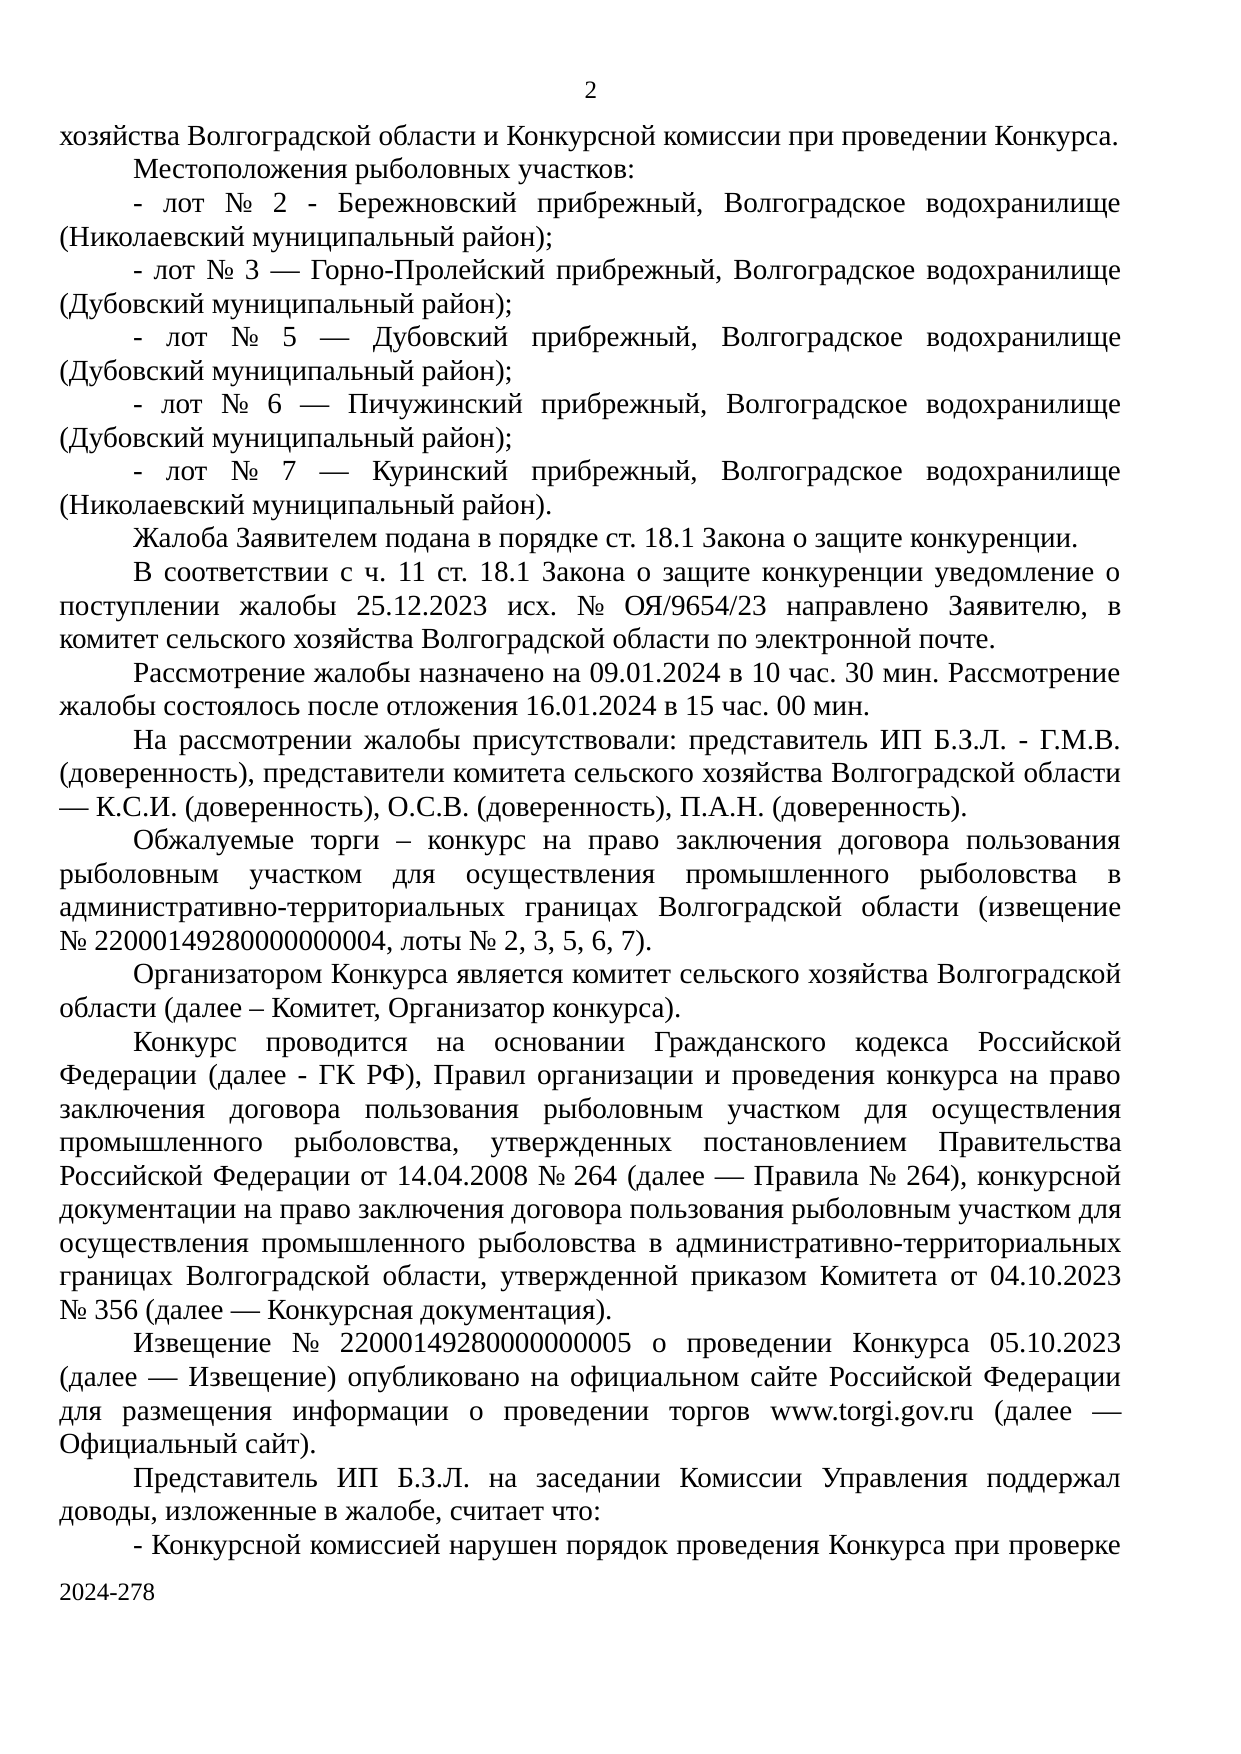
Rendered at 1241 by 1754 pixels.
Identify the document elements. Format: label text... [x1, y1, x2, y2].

text - лот № 3 — Горно-Пролейский прибрежный, Волгоградское водохранилище (Дубовский муниципальный район); [59, 252, 1122, 319]
text Организатором Конкурса является комитет сельского хозяйства Волгоградской области (далее – Комитет, Организатор конкурса). [59, 957, 1122, 1024]
text На рассмотрении жалобы присутствовали: представитель ИП Б.З.Л. - Г.М.В. (доверенность), представители комитета сельского хозяйства Волгоградской области — К.С.И. (доверенность), О.С.В. (доверенность), П.А.Н. (доверенность). [59, 722, 1122, 822]
text - лот № 5 — Дубовский прибрежный, Волгоградское водохранилище (Дубовский муниципальный район); [59, 319, 1122, 386]
text В соответствии с ч. 11 ст. 18.1 Закона о защите конкуренции уведомление о поступлении жалобы 25.12.2023 исх. № ОЯ/9654/23 направлено Заявителю, в комитет сельского хозяйства Волгоградской области по электронной почте. [59, 554, 1122, 655]
text Представитель ИП Б.З.Л. на заседании Комиссии Управления поддержал доводы, изложенные в жалобе, считает что: [59, 1460, 1122, 1527]
text - лот № 7 — Куринский прибрежный, Волгоградское водохранилище (Николаевский муниципальный район). [59, 453, 1122, 521]
text Рассмотрение жалобы назначено на 09.01.2024 в 10 час. 30 мин. Рассмотрение жалобы состоялось после отложения 16.01.2024 в 15 час. 00 мин. [59, 655, 1122, 722]
text Обжалуемые торги – конкурс на право заключения договора пользования рыболовным участком для осуществления промышленного рыболовства в административно-территориальных границах Волгоградской области (извещение № 22000149280000000004, лоты № 2, 3, 5, 6, 7). [59, 822, 1122, 957]
text Конкурс проводится на основании Гражданского кодекса Российской Федерации (далее - ГК РФ), Правил организации и проведения конкурса на право заключения договора пользования рыболовным участком для осуществления промышленного рыболовства, утвержденных постановлением Правительства Российской Федерации от 14.04.2008 № 264 (далее — Правила № 264), конкурсной документации на право заключения договора пользования рыболовным участком для осуществления промышленного рыболовства в административно-территориальных границах Волгоградской области, утвержденной приказом Комитета от 04.10.2023 № 356 (далее — Конкурсная документация). [59, 1024, 1122, 1326]
text Жалоба Заявителем подана в порядке ст. 18.1 Закона о защите конкуренции. [59, 521, 1122, 554]
text Местоположения рыболовных участков: [59, 152, 1122, 185]
text Извещение № 22000149280000000005 о проведении Конкурса 05.10.2023 (далее — Извещение) опубликовано на официальном сайте Российской Федерации для размещения информации о проведении торгов www.torgi.gov.ru (далее — Официальный сайт). [59, 1326, 1122, 1460]
text - лот № 2 - Бережновский прибрежный, Волгоградское водохранилище (Николаевский муниципальный район); [59, 185, 1122, 252]
text - Конкурсной комиссией нарушен порядок проведения Конкурса при проверке [59, 1527, 1122, 1560]
text хозяйства Волгоградской области и Конкурсной комиссии при проведении Конкурса. [59, 118, 1122, 152]
text - лот № 6 — Пичужинский прибрежный, Волгоградское водохранилище (Дубовский муниципальный район); [59, 386, 1122, 453]
